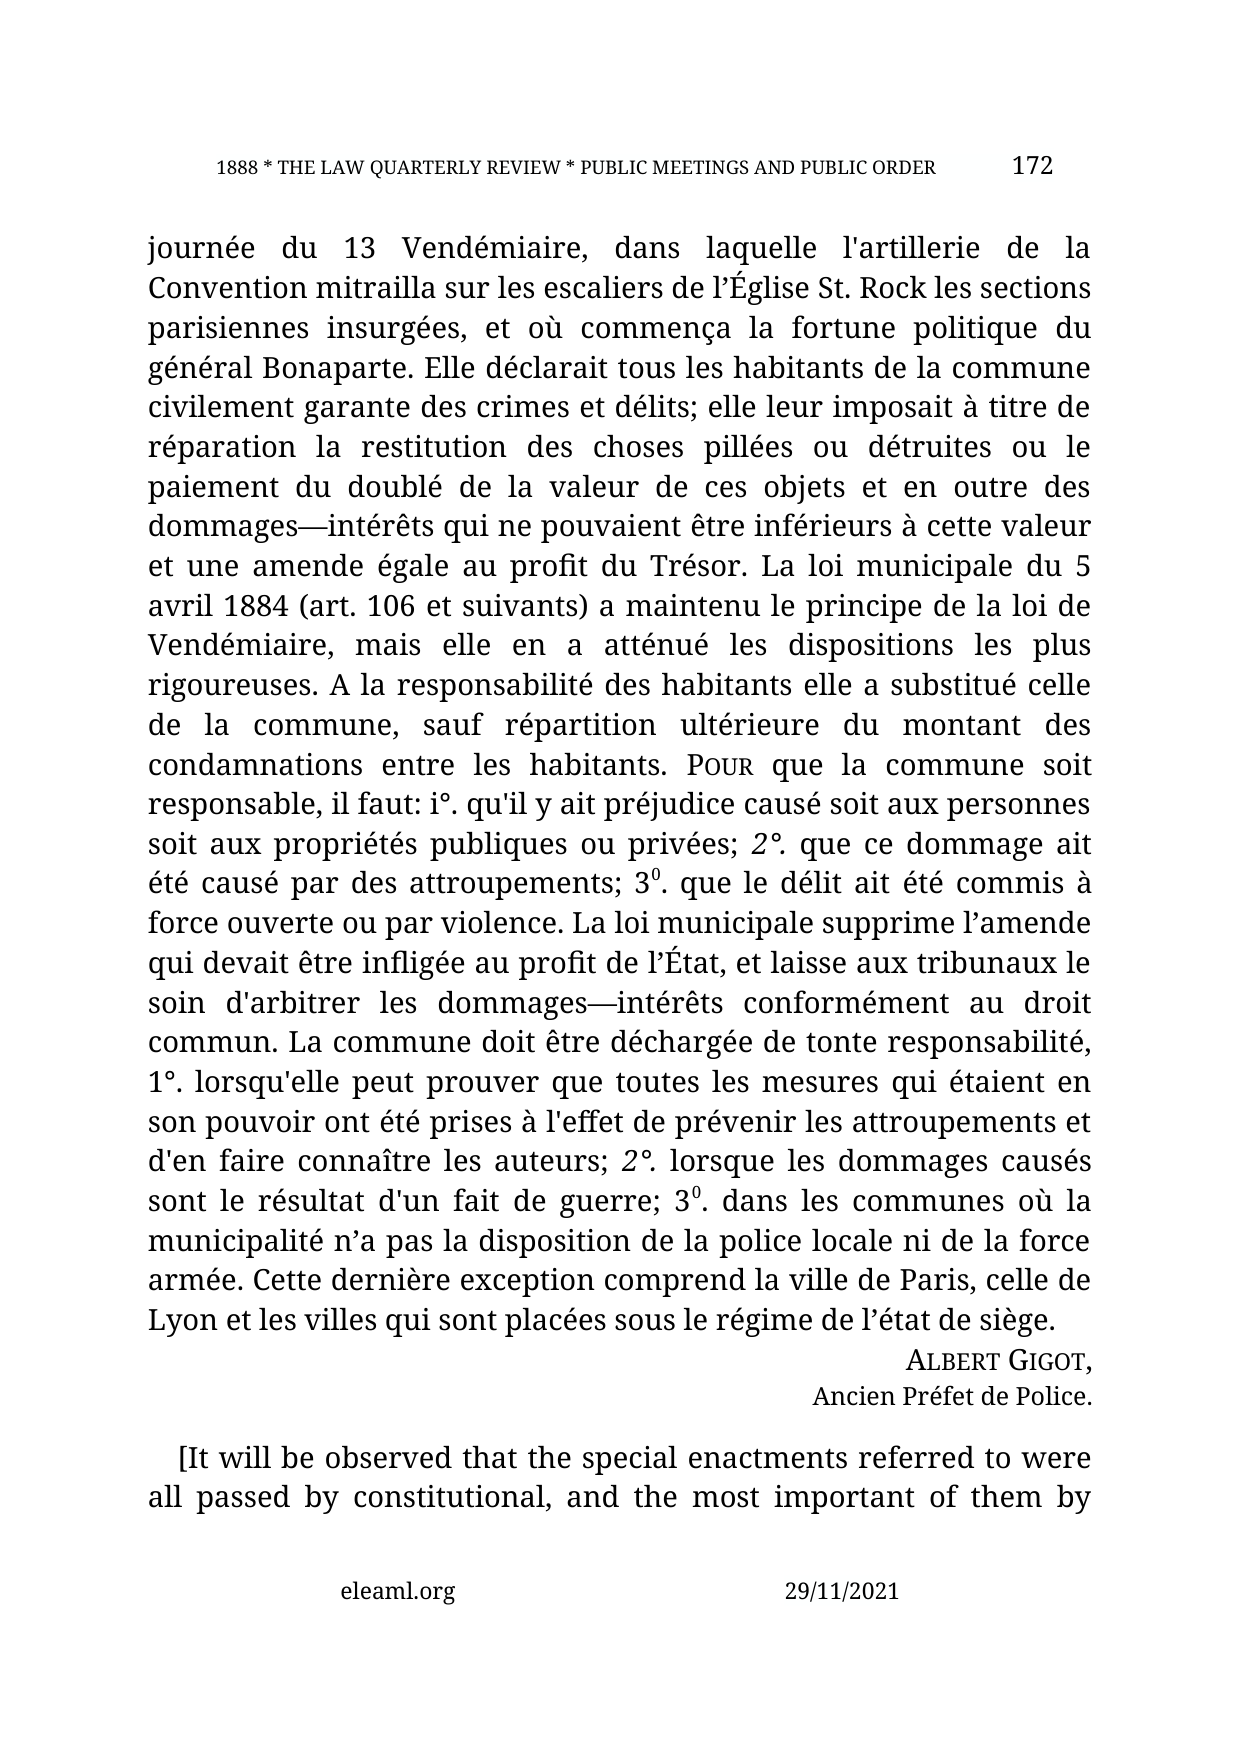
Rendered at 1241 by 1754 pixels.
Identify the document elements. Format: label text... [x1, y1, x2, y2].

text journée du 13 Vendémiaire, dans laquelle l'artillerie de la Convention mitrailla sur les escaliers de l’Église St. Rock les sections parisiennes insurgées, et où commença la fortune politique du général Bonaparte. Elle déclarait tous les habitants de la commune civilement garante des crimes et délits; elle leur imposait à titre de réparation la restitution des choses pillées ou détruites ou le paiement du doublé de la valeur de ces objets et en outre des dommages—intérêts qui ne pouvaient être inférieurs à cette valeur et une amende égale au profit du Trésor. La loi municipale du 5 avril 1884 (art. 106 et suivants) a maintenu le principe de la loi de Vendémiaire, mais elle en a atténué les dispositions les plus rigoureuses. A la responsabilité des habitants elle a substitué celle de la commune, sauf répartition ultérieure du montant des condamnations entre les habitants. Pour que la commune soit responsable, il faut: i°. qu'il y ait préjudice causé soit aux personnes soit aux propriétés publiques ou privées; 2°. que ce dommage ait été causé par des attroupements; 30. que le délit ait été commis à force ouverte ou par violence. La loi municipale supprime l’amende qui devait être infligée au profit de l’État, et laisse aux tribunaux le soin d'arbitrer les dommages—intérêts conformément au droit commun. La commune doit être déchargée de tonte responsabilité, 1°. lorsqu'elle peut prouver que toutes les mesures qui étaient en son pouvoir ont été prises à l'effet de prévenir les attroupements et d'en faire connaître les auteurs; 2°. lorsque les dommages causés sont le résultat d'un fait de guerre; 30. dans les communes où la municipalité n’a pas la disposition de la police locale ni de la force armée. Cette dernière exception comprend la ville de Paris, celle de Lyon et les villes qui sont placées sous le régime de l’état de siège. [148, 228, 1093, 1339]
text Albert Gigot, Ancien Préfet de Police. [148, 1339, 1093, 1413]
text [It will be observed that the special enactments referred to were all passed by constitutional, and the most important of them by [148, 1437, 1093, 1516]
